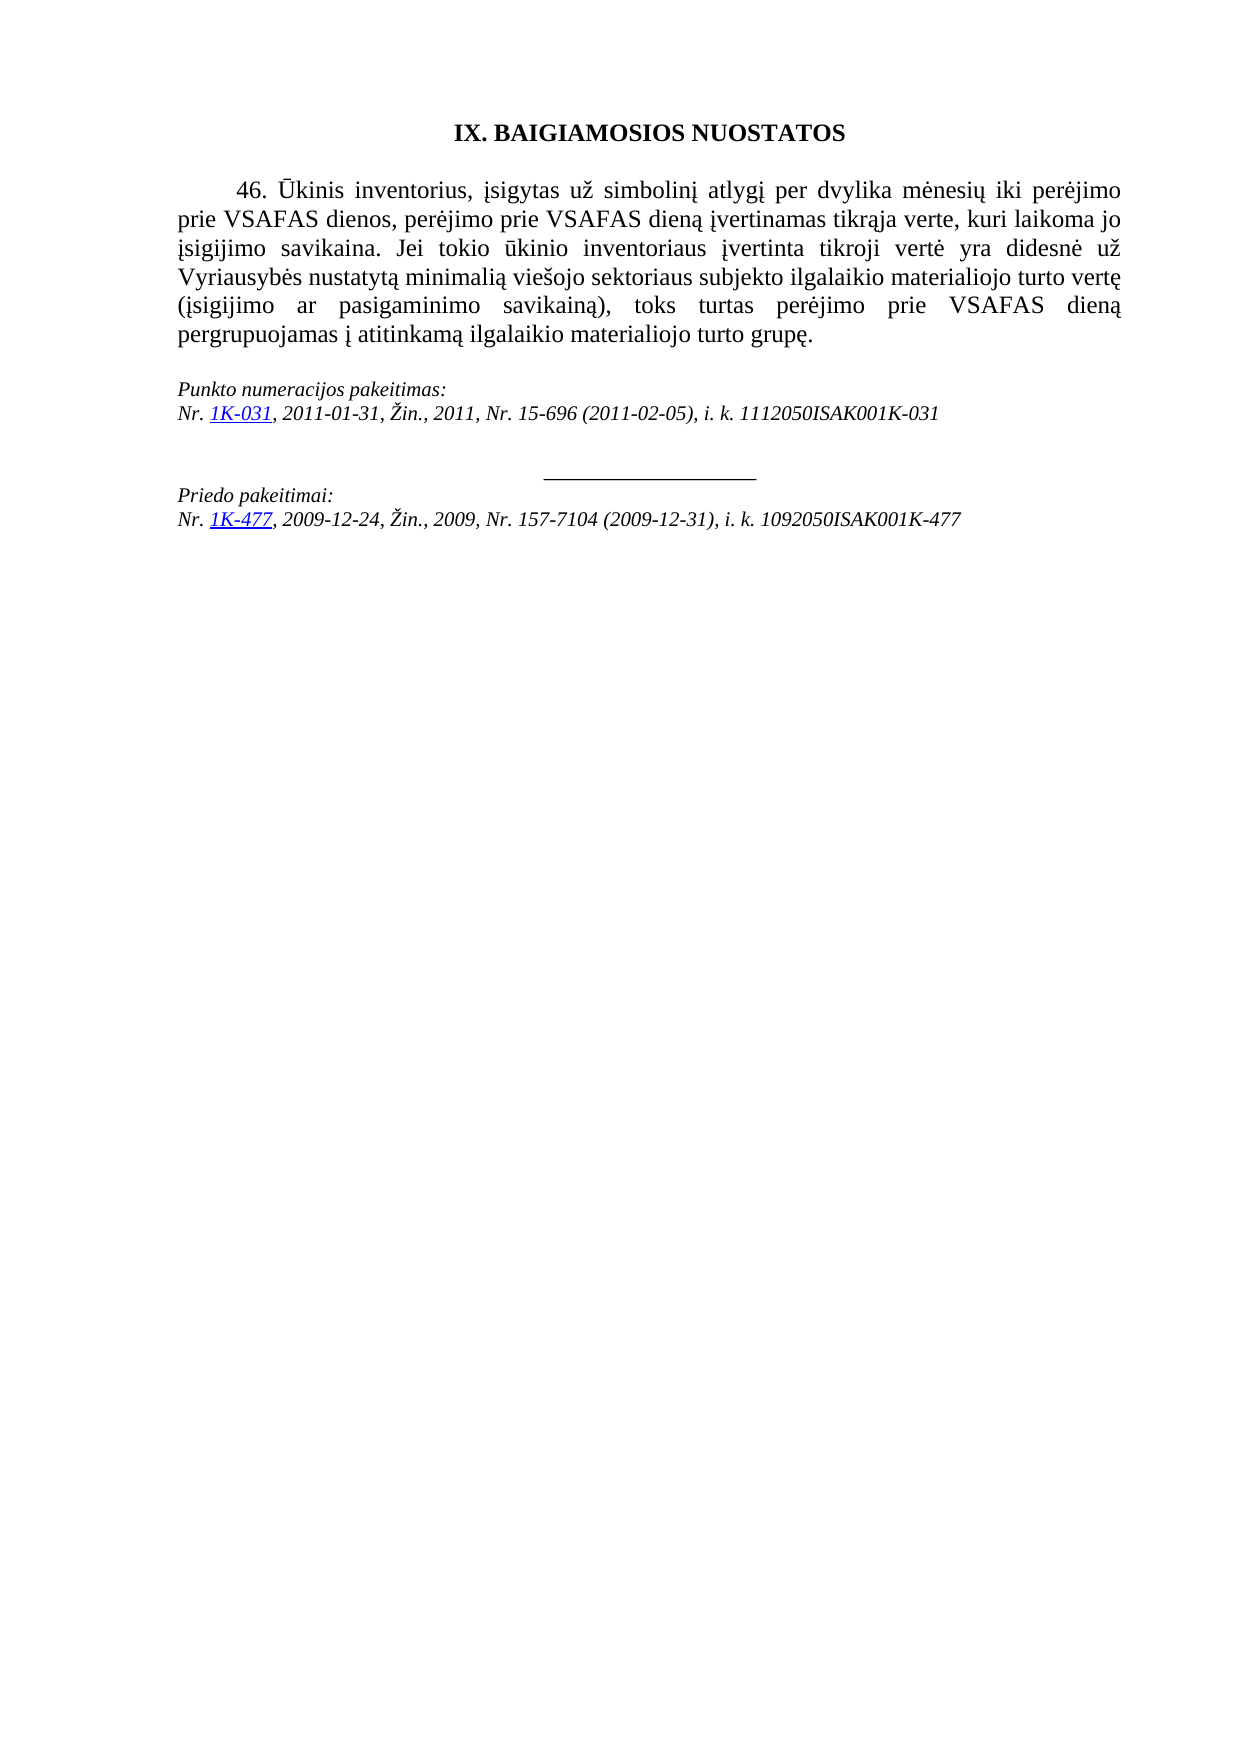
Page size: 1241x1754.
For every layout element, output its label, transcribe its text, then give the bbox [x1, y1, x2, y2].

text _________________ [177, 454, 1122, 482]
text Priedo pakeitimai: [177, 482, 1122, 507]
text Nr. 1K-031, 2011-01-31, Žin., 2011, Nr. 15-696 (2011-02-05), i. k. 1112050ISAK001K-031 [177, 401, 1122, 425]
text IX. BAIGIAMOSIOS NUOSTATOS [177, 118, 1122, 147]
text 46. Ūkinis inventorius, įsigytas už simbolinį atlygį per dvylika mėnesių iki perėjimo prie VSAFAS dienos, perėjimo prie VSAFAS dieną įvertinamas tikrąja verte, kuri laikoma jo įsigijimo savikaina. Jei tokio ūkinio inventoriaus įvertinta tikroji vertė yra didesnė už Vyriausybės nustatytą minimalią viešojo sektoriaus subjekto ilgalaikio materialiojo turto vertę (įsigijimo ar pasigaminimo savikainą), toks turtas perėjimo prie VSAFAS dieną pergrupuojamas į atitinkamą ilgalaikio materialiojo turto grupę. [177, 176, 1122, 348]
text Punkto numeracijos pakeitimas: [177, 377, 1122, 401]
text Nr. 1K-477, 2009-12-24, Žin., 2009, Nr. 157-7104 (2009-12-31), i. k. 1092050ISAK001K-477 [177, 507, 1122, 531]
